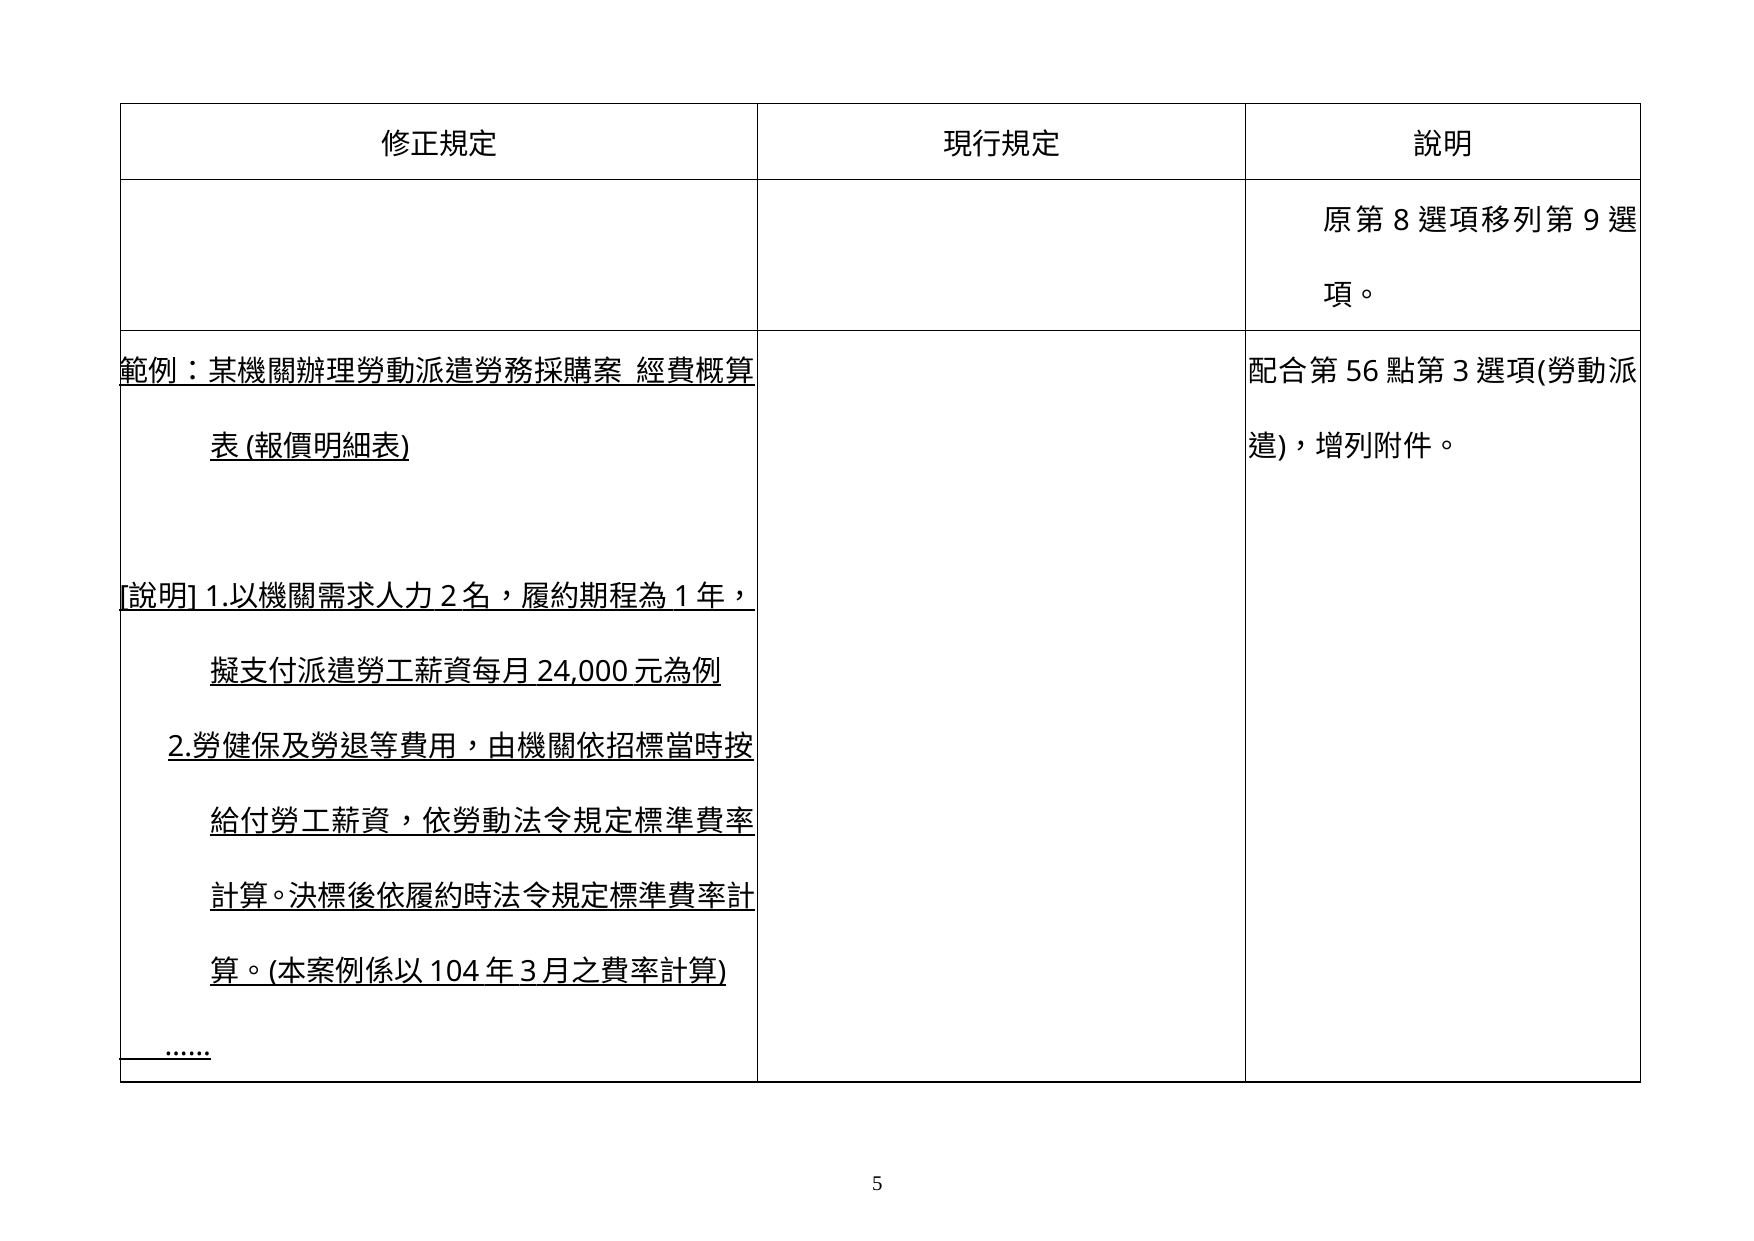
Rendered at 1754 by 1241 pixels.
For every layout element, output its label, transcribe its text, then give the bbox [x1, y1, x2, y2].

table_header 現行規定 [758, 104, 1245, 179]
table_cell 範例：某機關辦理勞動派遣勞務採購案 經費概算表 (報價明細表) [說明] 1.以機關需求人力2名，履約期程為1年，擬支付派遣勞工薪資每月24,000元為例 2.勞健保及勞退等費用，由機關依招標當時按給付勞工薪資，依勞動法令規定標準費率計算。決標後依履約時法令規定標準費率計算。(本案例係以104年3月之費率計算) …… [121, 331, 757, 1081]
table_cell [121, 180, 757, 330]
table_header 修正規定 [121, 104, 757, 179]
table_cell [758, 180, 1245, 330]
table_header 說明 [1246, 104, 1640, 179]
table_cell 原第8選項移列第9選項。 [1246, 180, 1640, 330]
table_cell [758, 331, 1245, 1081]
table_cell 配合第56點第3選項(勞動派遣)，增列附件。 [1246, 331, 1640, 1081]
